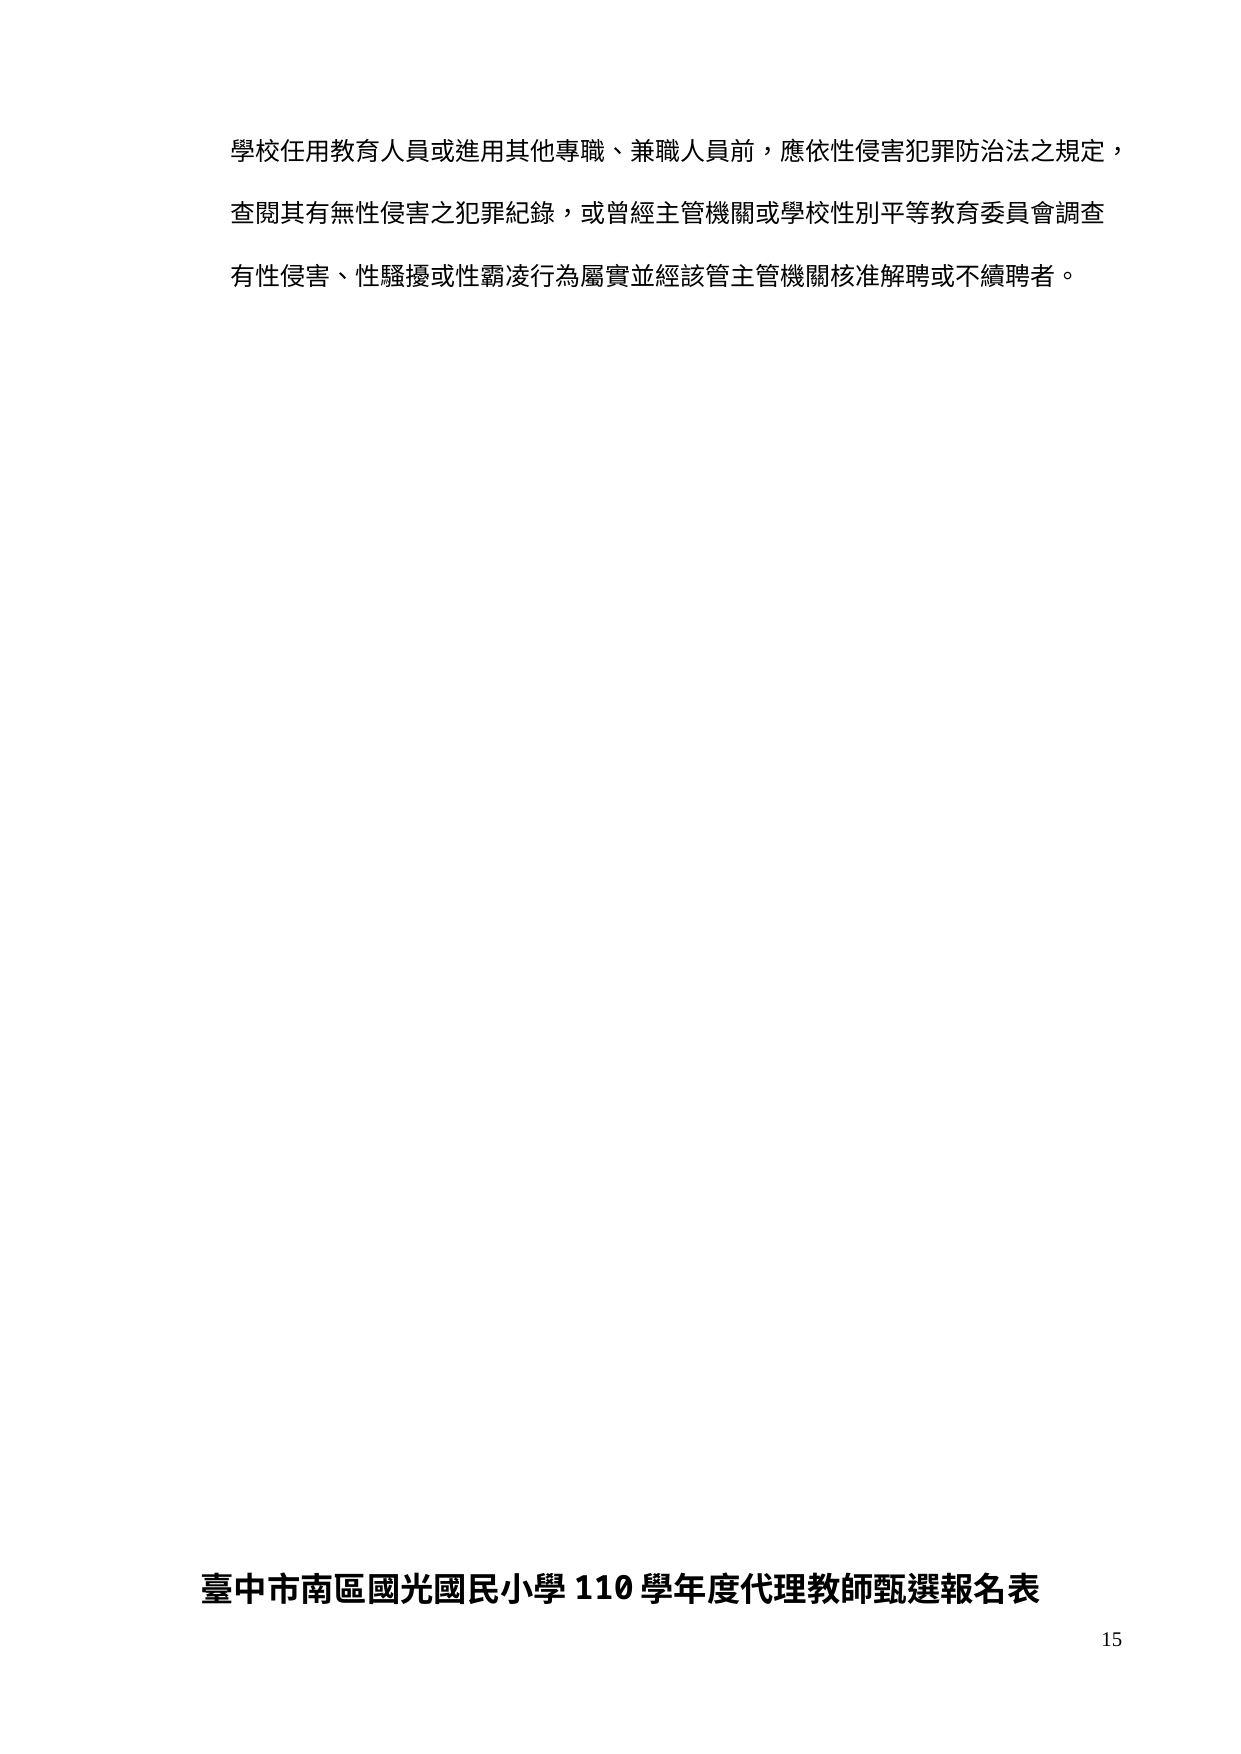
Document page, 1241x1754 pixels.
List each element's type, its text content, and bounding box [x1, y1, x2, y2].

text 學校任用教育人員或進用其他專職、兼職人員前，應依性侵害犯罪防治法之規定，查閱其有無性侵害之犯罪紀錄，或曾經主管機關或學校性別平等教育委員會調查有性侵害、性騷擾或性霸凌行為屬實並經該管主管機關核准解聘或不續聘者。 [231, 108, 1122, 295]
text 臺中市南區國光國民小學110學年度代理教師甄選報名表 [118, 1545, 1122, 1608]
